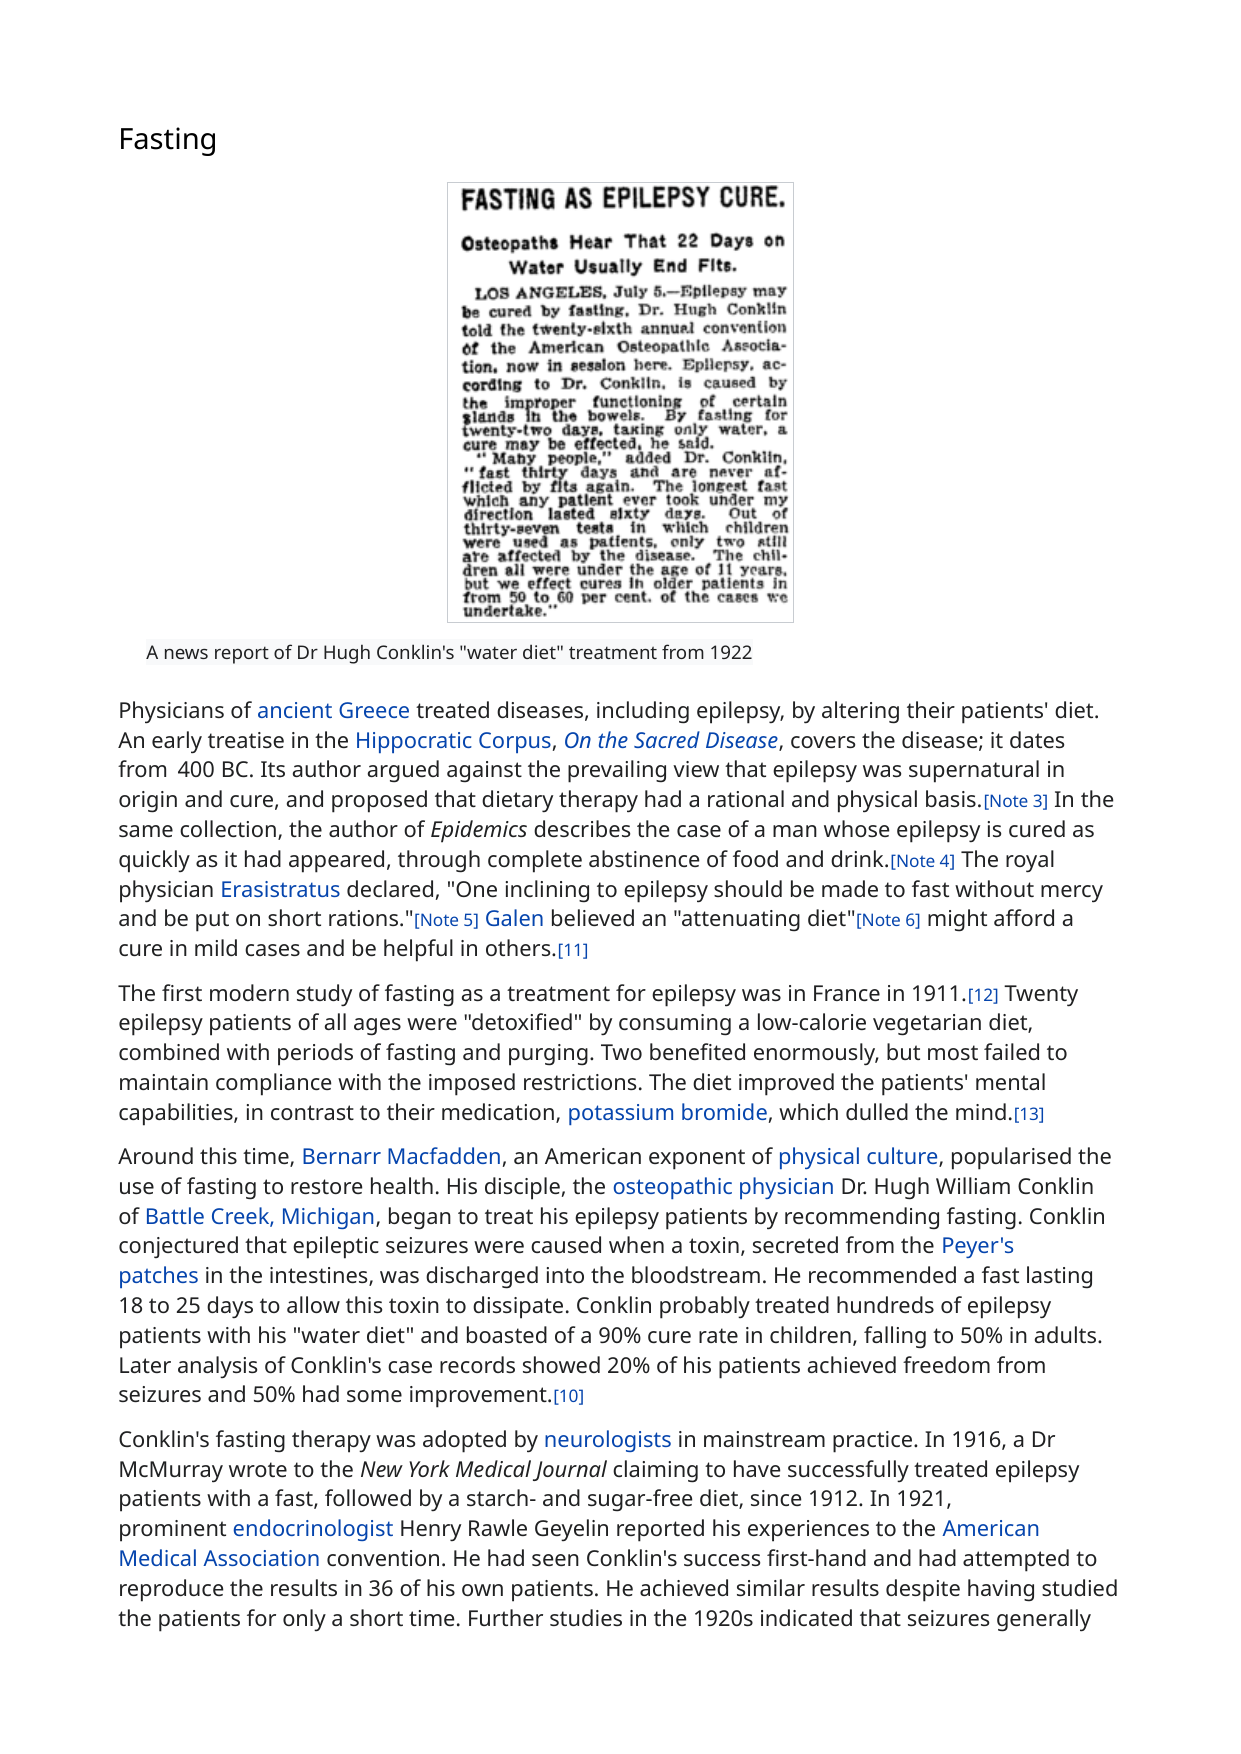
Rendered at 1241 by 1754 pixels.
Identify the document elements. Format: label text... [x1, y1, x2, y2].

subtitle Fasting [118, 118, 1122, 158]
text Around this time, Bernarr Macfadden, an American exponent of physical culture, popularised the use of fasting to restore health. His disciple, the osteopathic physician Dr. Hugh William Conklin of Battle Creek, Michigan, began to treat his epilepsy patients by recommending fasting. Conklin conjectured that epileptic seizures were caused when a toxin, secreted from the Peyer's patches in the intestines, was discharged into the bloodstream. He recommended a fast lasting 18 to 25 days to allow this toxin to dissipate. Conklin probably treated hundreds of epilepsy patients with his "water diet" and boasted of a 90% cure rate in children, falling to 50% in adults. Later analysis of Conklin's case records showed 20% of his patients achieved freedom from seizures and 50% had some improvement.[10] [118, 1141, 1122, 1409]
picture [449, 184, 791, 620]
text Conklin's fasting therapy was adopted by neurologists in mainstream practice. In 1916, a Dr McMurray wrote to the New York Medical Journal claiming to have successfully treated epilepsy patients with a fast, followed by a starch- and sugar-free diet, since 1912. In 1921, prominent endocrinologist Henry Rawle Geyelin reported his experiences to the American Medical Association convention. He had seen Conklin's success first-hand and had attempted to reproduce the results in 36 of his own patients. He achieved similar results despite having studied the patients for only a short time. Further studies in the 1920s indicated that seizures generally [118, 1424, 1122, 1632]
text Physicians of ancient Greece treated diseases, including epilepsy, by altering their patients' diet. An early treatise in the Hippocratic Corpus, On the Sacred Disease, covers the disease; it dates from 400 BC. Its author argued against the prevailing view that epilepsy was supernatural in origin and cure, and proposed that dietary therapy had a rational and physical basis.[Note 3] In the same collection, the author of Epidemics describes the case of a man whose epilepsy is cured as quickly as it had appeared, through complete abstinence of food and drink.[Note 4] The royal physician Erasistratus declared, "One inclining to epilepsy should be made to fast without mercy and be put on short rations."[Note 5] Galen believed an "attenuating diet"[Note 6] might afford a cure in mild cases and be helpful in others.[11] [118, 695, 1122, 963]
text A news report of Dr Hugh Conklin's "water diet" treatment from 1922 [123, 639, 1122, 665]
text The first modern study of fasting as a treatment for epilepsy was in France in 1911.[12] Twenty epilepsy patients of all ages were "detoxified" by consuming a low-calorie vegetarian diet, combined with periods of fasting and purging. Two benefited enormously, but most failed to maintain compliance with the imposed restrictions. The diet improved the patients' mental capabilities, in contrast to their medication, potassium bromide, which dulled the mind.[13] [118, 977, 1122, 1126]
